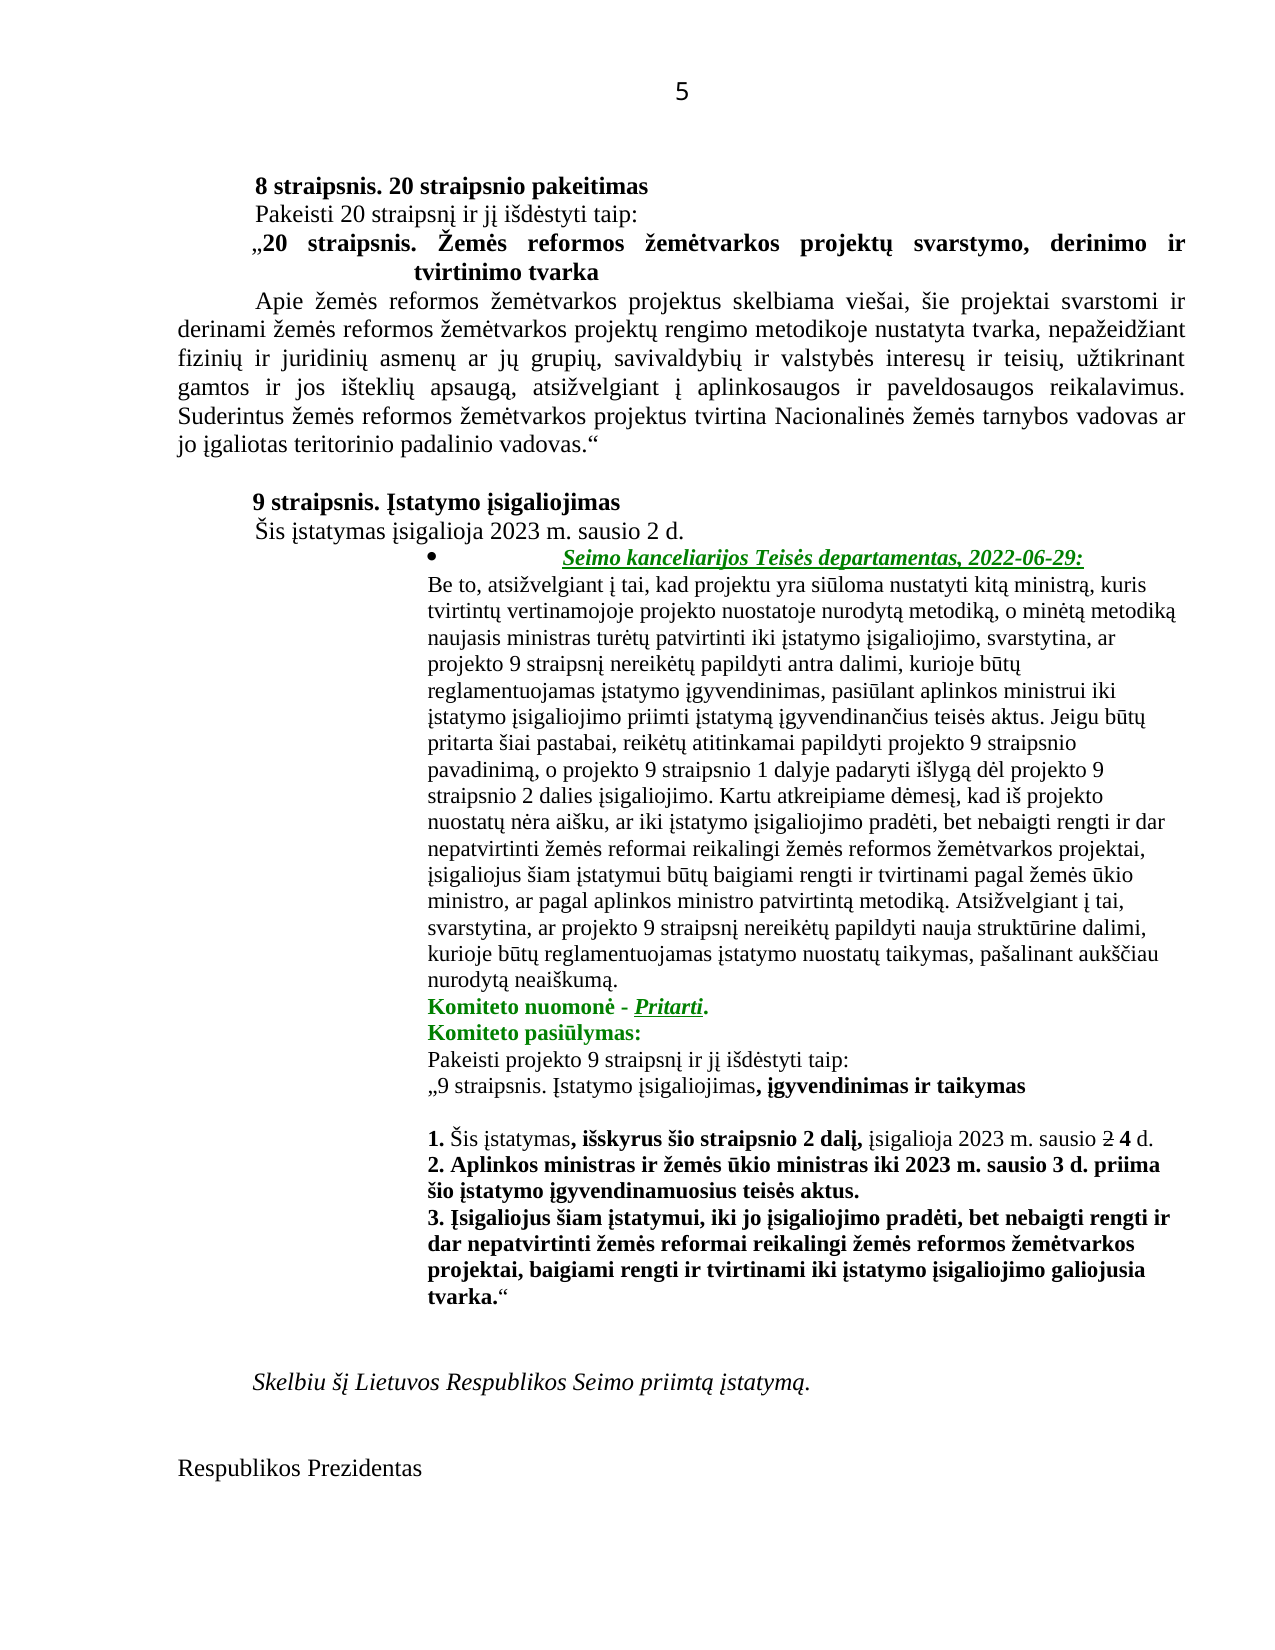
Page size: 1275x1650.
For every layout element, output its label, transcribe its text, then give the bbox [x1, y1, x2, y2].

list Seimo kanceliarijos Teisės departamentas, 2022-06-29: [427, 544, 1186, 571]
text Apie žemės reformos žemėtvarkos projektus skelbiama viešai, šie projektai svarstomi ir derinami žemės reformos žemėtvarkos projektų rengimo metodikoje nustatyta tvarka, nepažeidžiant fizinių ir juridinių asmenų ar jų grupių, savivaldybių ir valstybės interesų ir teisių, užtikrinant gamtos ir jos išteklių apsaugą, atsižvelgiant į aplinkosaugos ir paveldosaugos reikalavimus. Suderintus žemės reformos žemėtvarkos projektus tvirtina Nacionalinės žemės tarnybos vadovas ar jo įgaliotas teritorinio padalinio vadovas.“ [177, 286, 1186, 458]
text Respublikos Prezidentas [177, 1453, 1186, 1482]
text Komiteto pasiūlymas: [427, 1019, 1186, 1046]
text 1. Šis įstatymas, išskyrus šio straipsnio 2 dalį, įsigalioja 2023 m. sausio 2 4 d. [427, 1125, 1186, 1151]
text 3. Įsigaliojus šiam įstatymui, iki jo įsigaliojimo pradėti, bet nebaigti rengti ir dar nepatvirtinti žemės reformai reikalingi žemės reformos žemėtvarkos projektai, baigiami rengti ir tvirtinami iki įstatymo įsigaliojimo galiojusia tvarka.“ [427, 1204, 1186, 1309]
text „20 straipsnis. Žemės reformos žemėtvarkos projektų svarstymo, derinimo ir tvirtinimo tvarka [251, 228, 1186, 286]
text Komiteto nuomonė - Pritarti. [427, 993, 1186, 1019]
text 8 straipsnis. 20 straipsnio pakeitimas [177, 171, 1186, 199]
text Pakeisti projekto 9 straipsnį ir jį išdėstyti taip: [427, 1046, 1186, 1072]
text 9 straipsnis. Įstatymo įsigaliojimas [177, 487, 1186, 516]
text 2. Aplinkos ministras ir žemės ūkio ministras iki 2023 m. sausio 3 d. priima šio įstatymo įgyvendinamuosius teisės aktus. [427, 1151, 1186, 1204]
subtitle Skelbiu šį Lietuvos Respublikos Seimo priimtą įstatymą. [177, 1367, 1186, 1395]
text Be to, atsižvelgiant į tai, kad projektu yra siūloma nustatyti kitą ministrą, kuris tvirtintų vertinamojoje projekto nuostatoje nurodytą metodiką, o minėtą metodiką naujasis ministras turėtų patvirtinti iki įstatymo įsigaliojimo, svarstytina, ar projekto 9 straipsnį nereikėtų papildyti antra dalimi, kurioje būtų reglamentuojamas įstatymo įgyvendinimas, pasiūlant aplinkos ministrui iki įstatymo įsigaliojimo priimti įstatymą įgyvendinančius teisės aktus. Jeigu būtų pritarta šiai pastabai, reikėtų atitinkamai papildyti projekto 9 straipsnio pavadinimą, o projekto 9 straipsnio 1 dalyje padaryti išlygą dėl projekto 9 straipsnio 2 dalies įsigaliojimo. Kartu atkreipiame dėmesį, kad iš projekto nuostatų nėra aišku, ar iki įstatymo įsigaliojimo pradėti, bet nebaigti rengti ir dar nepatvirtinti žemės reformai reikalingi žemės reformos žemėtvarkos projektai, įsigaliojus šiam įstatymui būtų baigiami rengti ir tvirtinami pagal žemės ūkio ministro, ar pagal aplinkos ministro patvirtintą metodiką. Atsižvelgiant į tai, svarstytina, ar projekto 9 straipsnį nereikėtų papildyti nauja struktūrine dalimi, kurioje būtų reglamentuojamas įstatymo nuostatų taikymas, pašalinant aukščiau nurodytą neaiškumą. [427, 571, 1186, 993]
text Šis įstatymas įsigalioja 2023 m. sausio 2 d. [177, 516, 1186, 544]
text Pakeisti 20 straipsnį ir jį išdėstyti taip: [177, 199, 1186, 228]
text „9 straipsnis. Įstatymo įsigaliojimas, įgyvendinimas ir taikymas [427, 1072, 1186, 1098]
